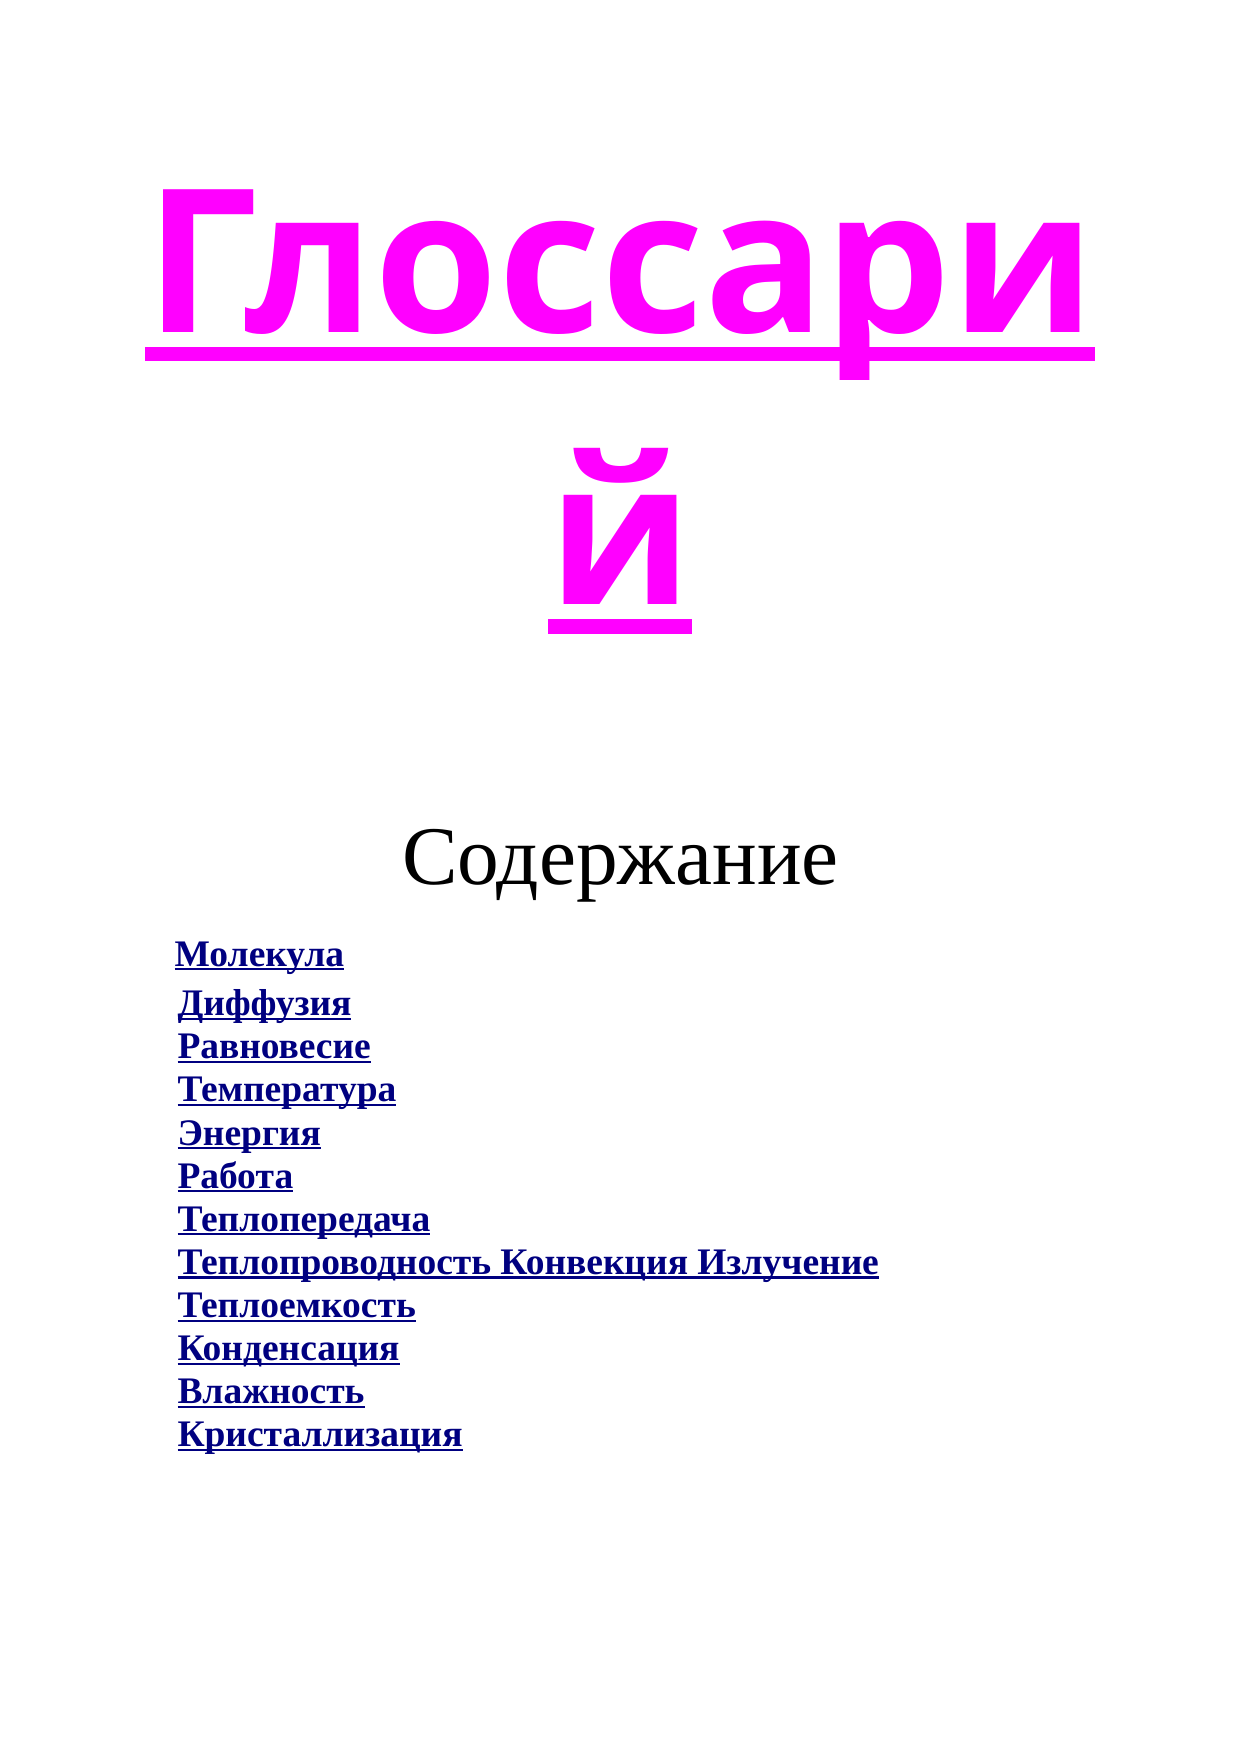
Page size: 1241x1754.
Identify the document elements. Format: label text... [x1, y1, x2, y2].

text Молекула [118, 931, 1122, 974]
text Теплопередача [118, 1196, 1122, 1239]
text Влажность [118, 1369, 1122, 1412]
text Работа [118, 1153, 1122, 1196]
text Энергия [118, 1110, 1122, 1153]
text Равновесие [118, 1024, 1122, 1067]
text Содержание [118, 807, 1122, 902]
text Конденсация [118, 1326, 1122, 1369]
text Диффузия [118, 981, 1122, 1024]
text Температура [118, 1067, 1122, 1110]
text Кристаллизация [118, 1412, 1122, 1455]
text Теплопроводность Конвекция Излучение [118, 1239, 1122, 1282]
text Глоссарий [118, 118, 1122, 663]
text Теплоемкость [118, 1282, 1122, 1326]
